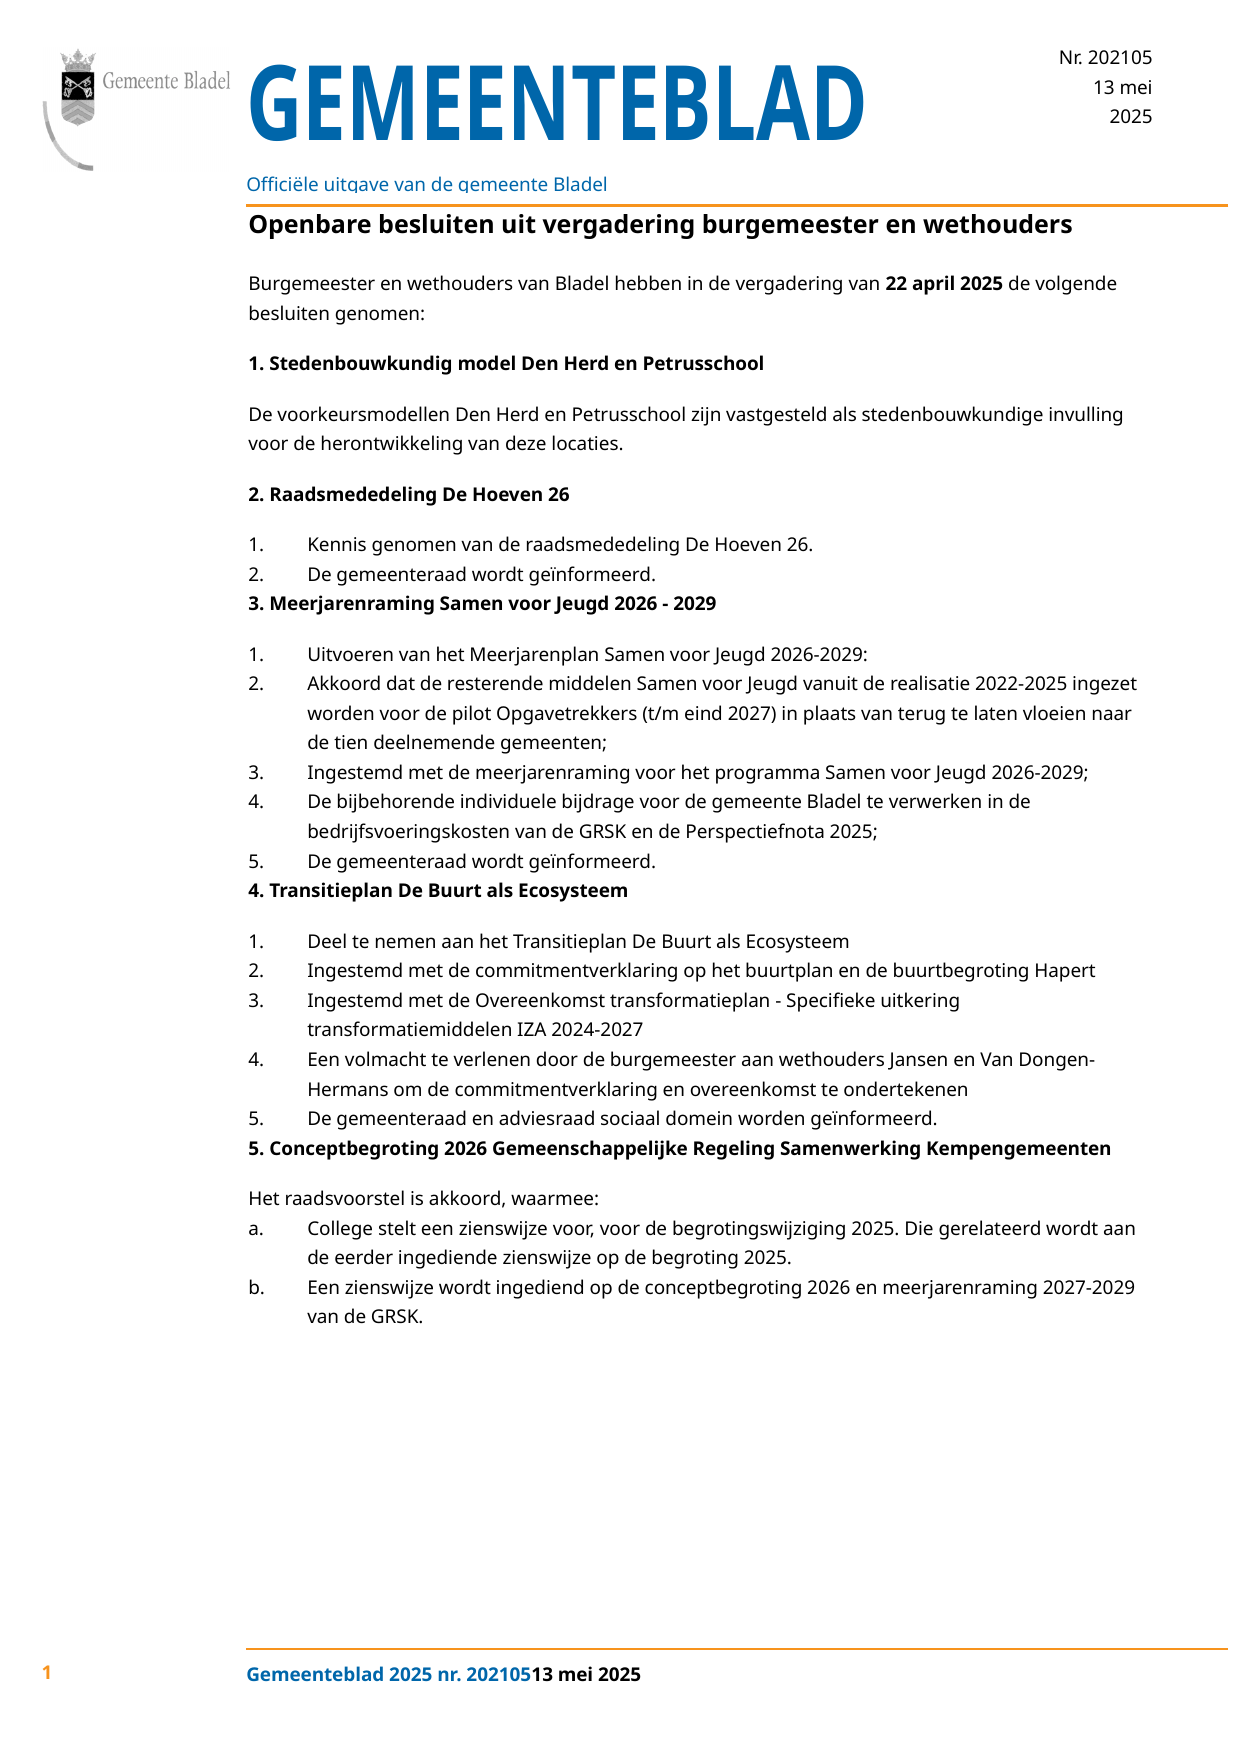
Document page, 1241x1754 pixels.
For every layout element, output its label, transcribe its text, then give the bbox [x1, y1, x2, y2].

text 5. Conceptbegroting 2026 Gemeenschappelijke Regeling Samenwerking Kempengemeenten [248, 1135, 1152, 1161]
picture [41, 47, 231, 172]
text 2. Raadsmededeling De Hoeven 26 [248, 481, 1152, 506]
text Burgemeester en wethouders van Bladel hebben in de vergadering van 22 april 2025 de volgende besluiten genomen: [248, 270, 1152, 326]
list De bijbehorende individuele bijdrage voor de gemeente Bladel te verwerken in de bedrijfsvoeringskosten van de GRSK en de Perspectiefnota 2025; [248, 789, 1152, 844]
list Kennis genomen van de raadsmededeling De Hoeven 26. [248, 531, 1152, 557]
list Ingestemd met de meerjarenraming voor het programma Samen voor Jeugd 2026-2029; [248, 759, 1152, 785]
list Een volmacht te verlenen door de burgemeester aan wethouders Jansen en Van Dongen-Hermans om de commitmentverklaring en overeenkomst te ondertekenen [248, 1046, 1152, 1101]
list Deel te nemen aan het Transitieplan De Buurt als Ecosysteem [248, 928, 1152, 953]
list Uitvoeren van het Meerjarenplan Samen voor Jeugd 2026-2029: [248, 641, 1152, 666]
text Openbare besluiten uit vergadering burgemeester en wethouders [248, 207, 1152, 241]
text 3. Meerjarenraming Samen voor Jeugd 2026 - 2029 [248, 590, 1152, 616]
list College stelt een zienswijze voor, voor de begrotingswijziging 2025. Die gerelateerd wordt aan de eerder ingediende zienswijze op de begroting 2025. [248, 1215, 1152, 1270]
list Ingestemd met de commitmentverklaring op het buurtplan en de buurtbegroting Hapert [248, 957, 1152, 983]
text 1. Stedenbouwkundig model Den Herd en Petrusschool [248, 350, 1152, 376]
list De gemeenteraad wordt geïnformeerd. [248, 561, 1152, 586]
list Akkoord dat de resterende middelen Samen voor Jeugd vanuit de realisatie 2022-2025 ingezet worden voor de pilot Opgavetrekkers (t/m eind 2027) in plaats van terug te laten vloeien naar de tien deelnemende gemeenten; [248, 670, 1152, 755]
list Een zienswijze wordt ingediend op de conceptbegroting 2026 en meerjarenraming 2027-2029 van de GRSK. [248, 1274, 1152, 1329]
list Ingestemd met de Overeenkomst transformatieplan - Specifieke uitkering transformatiemiddelen IZA 2024-2027 [248, 987, 1152, 1042]
text De voorkeursmodellen Den Herd en Petrusschool zijn vastgesteld als stedenbouwkundige invulling voor de herontwikkeling van deze locaties. [248, 401, 1152, 456]
text Het raadsvoorstel is akkoord, waarmee: [248, 1185, 1152, 1211]
list De gemeenteraad en adviesraad sociaal domein worden geïnformeerd. [248, 1105, 1152, 1131]
list De gemeenteraad wordt geïnformeerd. [248, 848, 1152, 873]
text 4. Transitieplan De Buurt als Ecosysteem [248, 877, 1152, 903]
